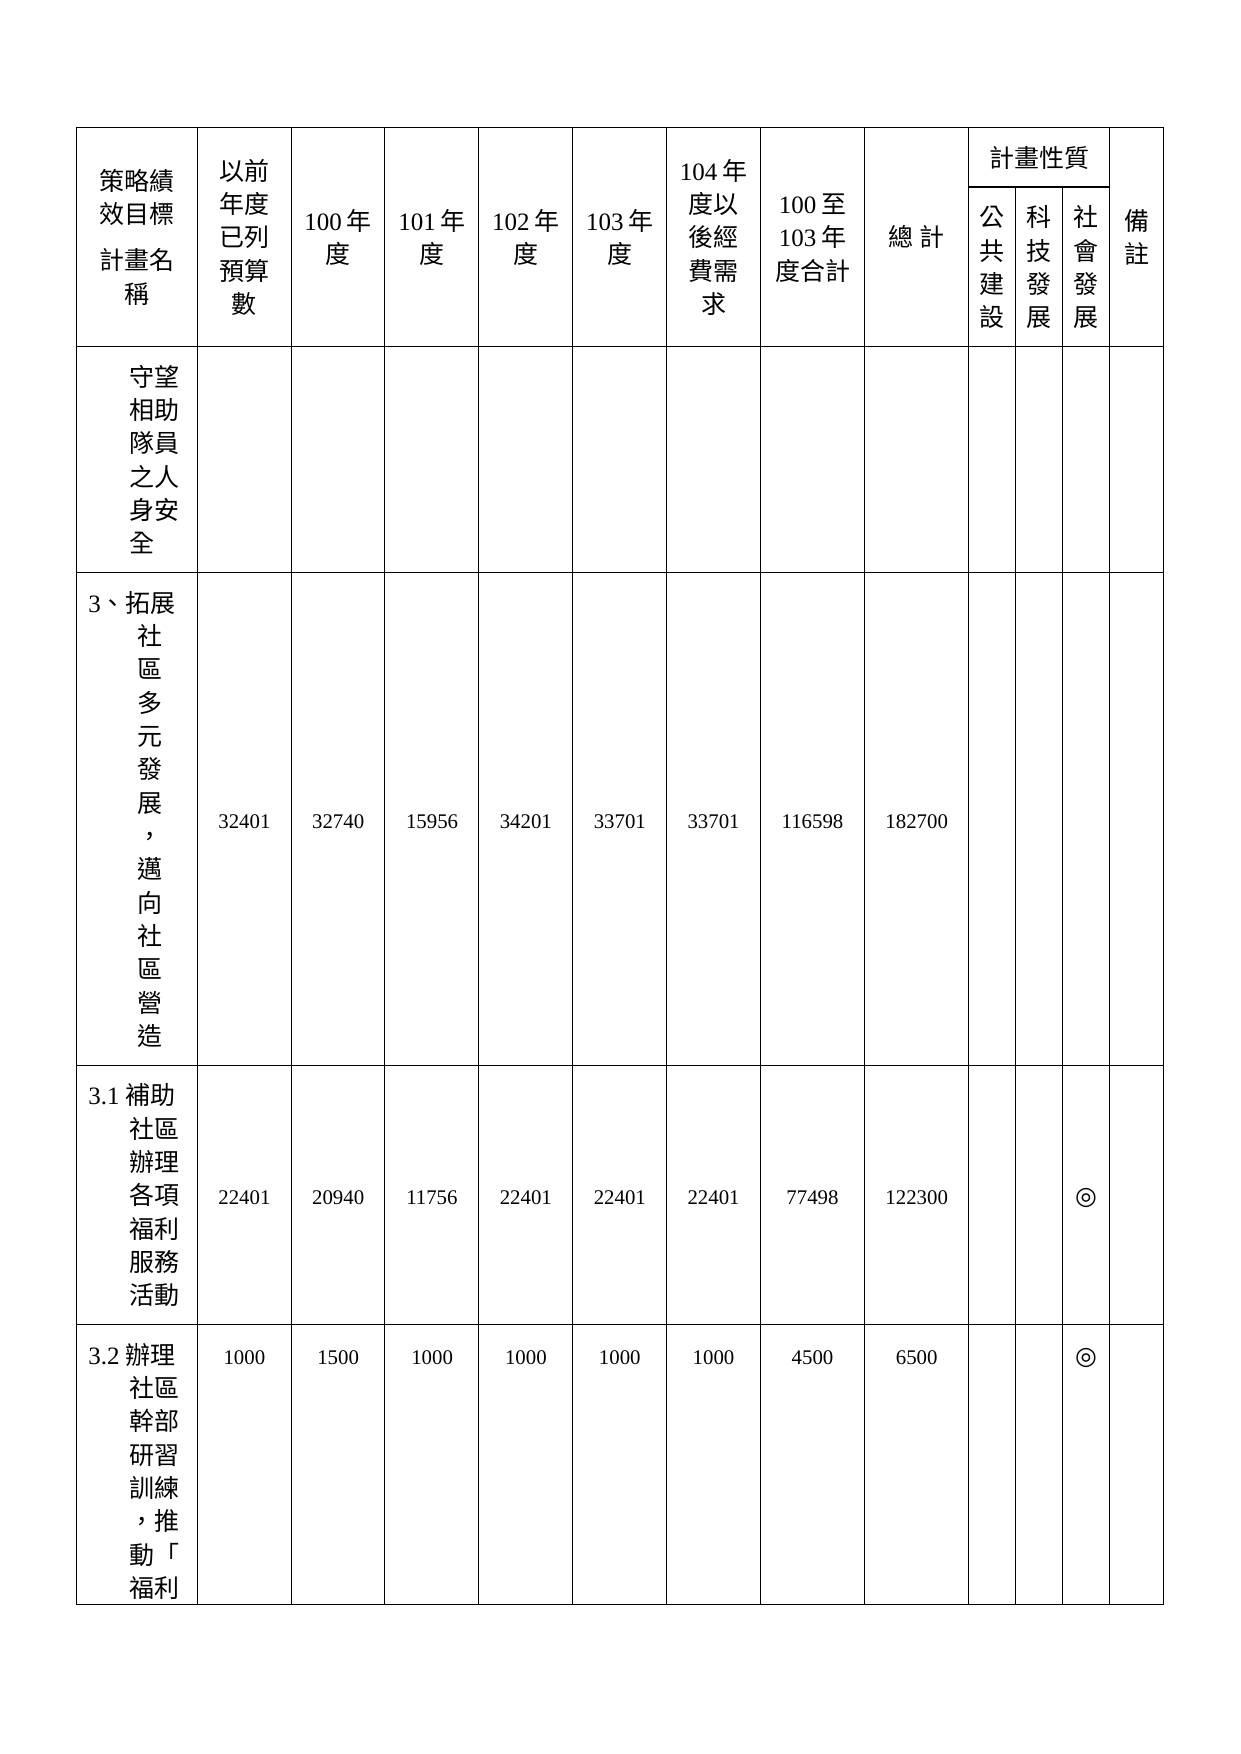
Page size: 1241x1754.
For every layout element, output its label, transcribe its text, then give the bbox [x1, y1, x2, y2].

table_cell [969, 573, 1015, 1064]
table_cell ◎ [1063, 1325, 1109, 1604]
table_cell [1110, 573, 1163, 1064]
table_cell [761, 347, 864, 572]
table_cell [198, 347, 291, 572]
table_cell 科技發展 [1016, 188, 1062, 346]
table_cell [969, 1325, 1015, 1604]
table_cell ◎ [1063, 1066, 1109, 1324]
table_cell 社會發展 [1063, 188, 1109, 346]
table_cell [667, 347, 760, 572]
table_header 101年度 [385, 128, 478, 346]
table_cell 1000 [479, 1325, 572, 1604]
table_header 策略績效目標 計畫名稱 [77, 128, 197, 346]
table_cell [385, 347, 478, 572]
table_cell 1500 [292, 1325, 384, 1604]
table_cell [1063, 573, 1109, 1064]
table_header 總 計 [865, 128, 968, 346]
table_header 100至103年度合計 [761, 128, 864, 346]
table_cell [1110, 347, 1163, 572]
table_cell 33701 [573, 573, 666, 1064]
table_cell [292, 347, 384, 572]
table_header 備註 [1110, 128, 1163, 346]
table_cell 1000 [385, 1325, 478, 1604]
table_cell 22401 [479, 1066, 572, 1324]
table_cell 3.1 補助社區辦理各項福利服務活動 [77, 1066, 197, 1324]
table_cell [479, 347, 572, 572]
table_cell 守望相助隊員之人身安全 [77, 347, 197, 572]
table_cell [1016, 573, 1062, 1064]
table_cell 1000 [198, 1325, 291, 1604]
table_cell 32740 [292, 573, 384, 1064]
table_cell 公共建設 [969, 188, 1015, 346]
table_cell [969, 1066, 1015, 1324]
table_cell [1063, 347, 1109, 572]
table_cell 33701 [667, 573, 760, 1064]
table_cell [865, 347, 968, 572]
table_cell [1110, 1066, 1163, 1324]
table_header 102年度 [479, 128, 572, 346]
table_cell [1110, 1325, 1163, 1604]
table_cell [1016, 347, 1062, 572]
table_cell 116598 [761, 573, 864, 1064]
table_cell 182700 [865, 573, 968, 1064]
table_cell 22401 [667, 1066, 760, 1324]
table_header 以前年度已列預算數 [198, 128, 291, 346]
table_cell [969, 347, 1015, 572]
table_cell [1016, 1325, 1062, 1604]
table_cell [573, 347, 666, 572]
table_cell 34201 [479, 573, 572, 1064]
table_cell [1016, 1066, 1062, 1324]
table_cell 1000 [573, 1325, 666, 1604]
table_cell 4500 [761, 1325, 864, 1604]
table_header 104年度以後經費需求 [667, 128, 760, 346]
table_cell 20940 [292, 1066, 384, 1324]
table_cell 拓展社區多元發展，邁向社區營造 [77, 573, 197, 1064]
table_header 103年度 [573, 128, 666, 346]
table_header 計畫性質 [969, 128, 1109, 186]
table_cell 32401 [198, 573, 291, 1064]
table_cell 1000 [667, 1325, 760, 1604]
table_cell 77498 [761, 1066, 864, 1324]
table_cell 6500 [865, 1325, 968, 1604]
table_cell 22401 [198, 1066, 291, 1324]
table_cell 122300 [865, 1066, 968, 1324]
table_cell 15956 [385, 573, 478, 1064]
table_header 100年度 [292, 128, 384, 346]
table_cell 11756 [385, 1066, 478, 1324]
table_cell 22401 [573, 1066, 666, 1324]
table_cell 3.2 辦理社區幹部研習訓練，推動「福利 [77, 1325, 197, 1604]
